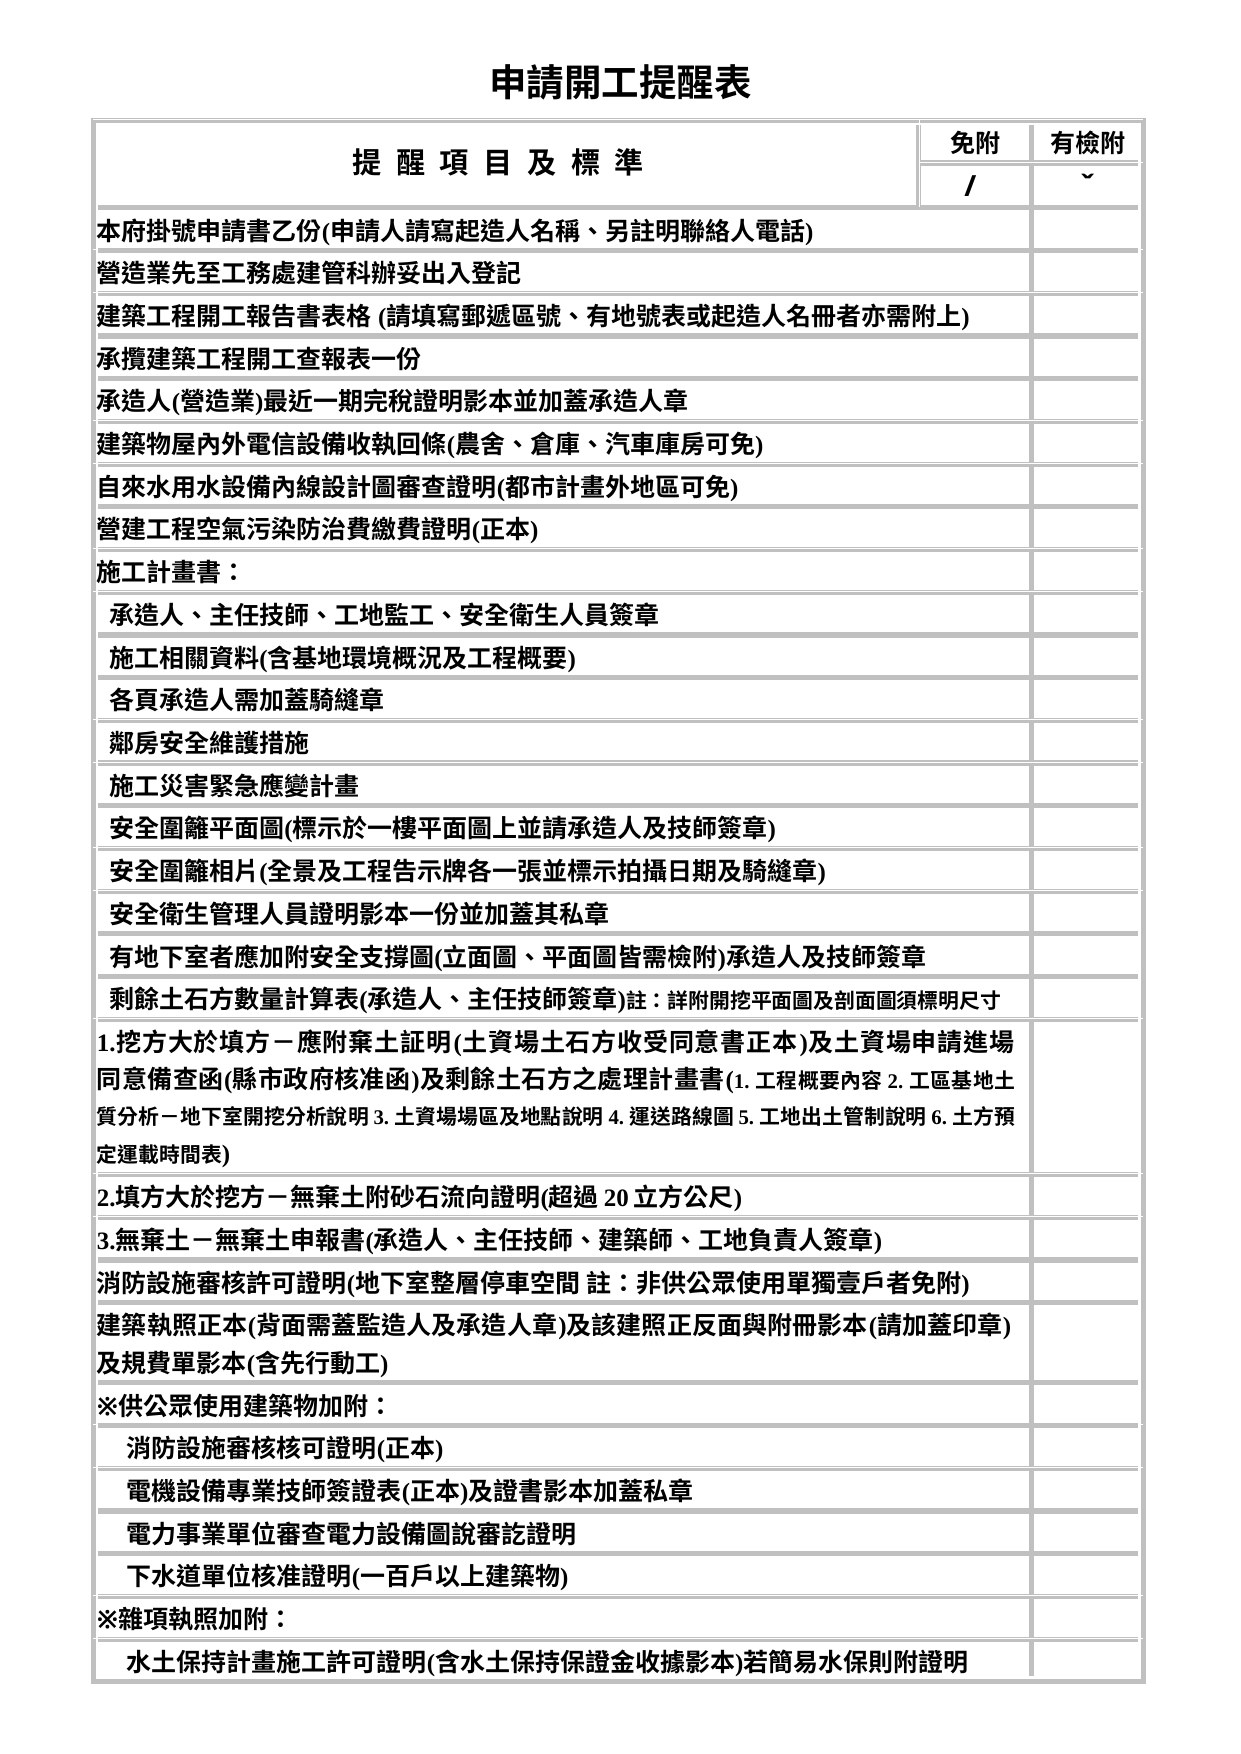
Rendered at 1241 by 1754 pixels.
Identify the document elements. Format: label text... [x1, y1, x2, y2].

table_cell 自來水用水設備內線設計圖審查證明(都市計畫外地區可免) [96, 461, 1031, 504]
table_cell 建築執照正本(背面需蓋監造人及承造人章)及該建照正反面與附冊影本(請加蓋印章)及規費單影本(含先行動工) [96, 1300, 1029, 1380]
table_cell / [921, 166, 1029, 205]
table_cell [1034, 205, 1141, 248]
table_cell 施工相關資料(含基地環境概況及工程概要) [96, 632, 1029, 675]
table_cell 1.挖方大於填方－應附棄土証明(土資場土石方收受同意書正本)及土資場申請進場 同意備查函(縣市政府核准函)及剩餘土石方之處理計畫書(1. 工程概要內容2. 工區基地土質分析－地下室開挖分析說明3. 土資場場區及地點說明4. 運送路線圖5. 工地出土管制說明6. 土方預定運載時間表) [96, 1017, 1031, 1172]
table_cell 承攬建築工程開工查報表一份 [96, 333, 1029, 376]
table_cell [1034, 889, 1142, 931]
table_cell [1034, 419, 1142, 461]
table_cell 營造業先至工務處建管科辦妥出入登記 [94, 248, 1029, 291]
table_header 提 醒 項 目 及 標 準 [96, 123, 919, 205]
table_cell 安全圍籬平面圖(標示於一樓平面圖上並請承造人及技師簽章) [96, 803, 1029, 846]
table_cell [1034, 632, 1141, 675]
table_cell [1034, 846, 1142, 888]
table_cell 安全衛生管理人員證明影本一份並加蓋其私章 [96, 889, 1031, 931]
table_cell [1034, 1466, 1142, 1508]
table_cell 鄰房安全維護措施 [96, 718, 1031, 760]
table_cell ※雜項執照加附： [96, 1594, 1031, 1636]
table_cell 3.無棄土－無棄土申報書(承造人、主任技師、建築師、工地負責人簽章) [96, 1215, 1031, 1257]
table_cell ˇ [1034, 160, 1142, 205]
table_cell 消防設施審核核可證明(正本) [94, 1423, 1029, 1466]
table_cell 下水道單位核准證明(一百戶以上建築物) [96, 1551, 1029, 1594]
table_cell [1034, 248, 1143, 291]
table_cell 承造人(營造業)最近一期完稅證明影本並加蓋承造人章 [96, 376, 1029, 419]
table_cell 剩餘土石方數量計算表(承造人、主任技師簽章)註：詳附開挖平面圖及剖面圖須標明尺寸 [96, 974, 1029, 1017]
table_cell [1031, 1636, 1142, 1679]
table_cell [1034, 1172, 1142, 1214]
table_cell [1034, 504, 1141, 547]
table_cell 安全圍籬相片(全景及工程告示牌各一張並標示拍攝日期及騎縫章) [96, 846, 1031, 888]
table_cell [1034, 291, 1142, 333]
table_cell [1034, 376, 1141, 419]
table_cell [1034, 1551, 1141, 1594]
table_cell 消防設施審核許可證明(地下室整層停車空間 註：非供公眾使用單獨壹戶者免附) [96, 1257, 1029, 1300]
table_cell 電力事業單位審查電力設備圖說審訖證明 [96, 1508, 1029, 1551]
table_cell [1034, 803, 1141, 846]
table_cell [1034, 1017, 1142, 1172]
table_cell [1034, 590, 1142, 632]
table_cell [1034, 1257, 1141, 1300]
table_cell [1034, 547, 1142, 589]
table_cell [1034, 718, 1142, 760]
table_cell 電機設備專業技師簽證表(正本)及證書影本加蓋私章 [96, 1466, 1031, 1508]
table_cell [1034, 1594, 1142, 1636]
table_cell 建築工程開工報告書表格 (請填寫郵遞區號、有地號表或起造人名冊者亦需附上) [96, 291, 1031, 333]
table_cell 本府掛號申請書乙份(申請人請寫起造人名稱、另註明聯絡人電話) [96, 205, 1029, 248]
table_cell [1034, 974, 1141, 1017]
table_cell 施工計畫書： [96, 547, 1031, 589]
table_cell [1034, 1380, 1141, 1423]
table_cell [1034, 333, 1141, 376]
table_cell 水土保持計畫施工許可證明(含水土保持保證金收據影本)若簡易水保則附證明 [96, 1636, 1031, 1679]
table_cell [1034, 1423, 1143, 1466]
table_header 有檢附 [1031, 123, 1141, 160]
table_cell [1034, 1508, 1141, 1551]
table_cell [1034, 760, 1142, 803]
table_cell 承造人、主任技師、工地監工、安全衛生人員簽章 [96, 590, 1031, 632]
table_cell [1034, 1215, 1142, 1257]
table_cell 有地下室者應加附安全支撐圖(立面圖、平面圖皆需檢附)承造人及技師簽章 [96, 931, 1029, 974]
table_cell [1034, 461, 1142, 504]
table_cell ※供公眾使用建築物加附： [96, 1380, 1029, 1423]
table_cell [1034, 931, 1141, 974]
table_header 免附 [919, 121, 1031, 160]
table_cell [1034, 1300, 1141, 1380]
table_cell 建築物屋內外電信設備收執回條(農舍、倉庫、汽車庫房可免) [96, 419, 1031, 461]
table_cell 各頁承造人需加蓋騎縫章 [96, 675, 1029, 718]
table_cell [1034, 675, 1141, 718]
table_cell 施工災害緊急應變計畫 [96, 760, 1031, 803]
text 申請開工提醒表 [187, 43, 1053, 118]
table_cell 營建工程空氣污染防治費繳費證明(正本) [96, 504, 1029, 547]
table_cell 2.填方大於挖方－無棄土附砂石流向證明(超過20立方公尺) [96, 1172, 1031, 1214]
